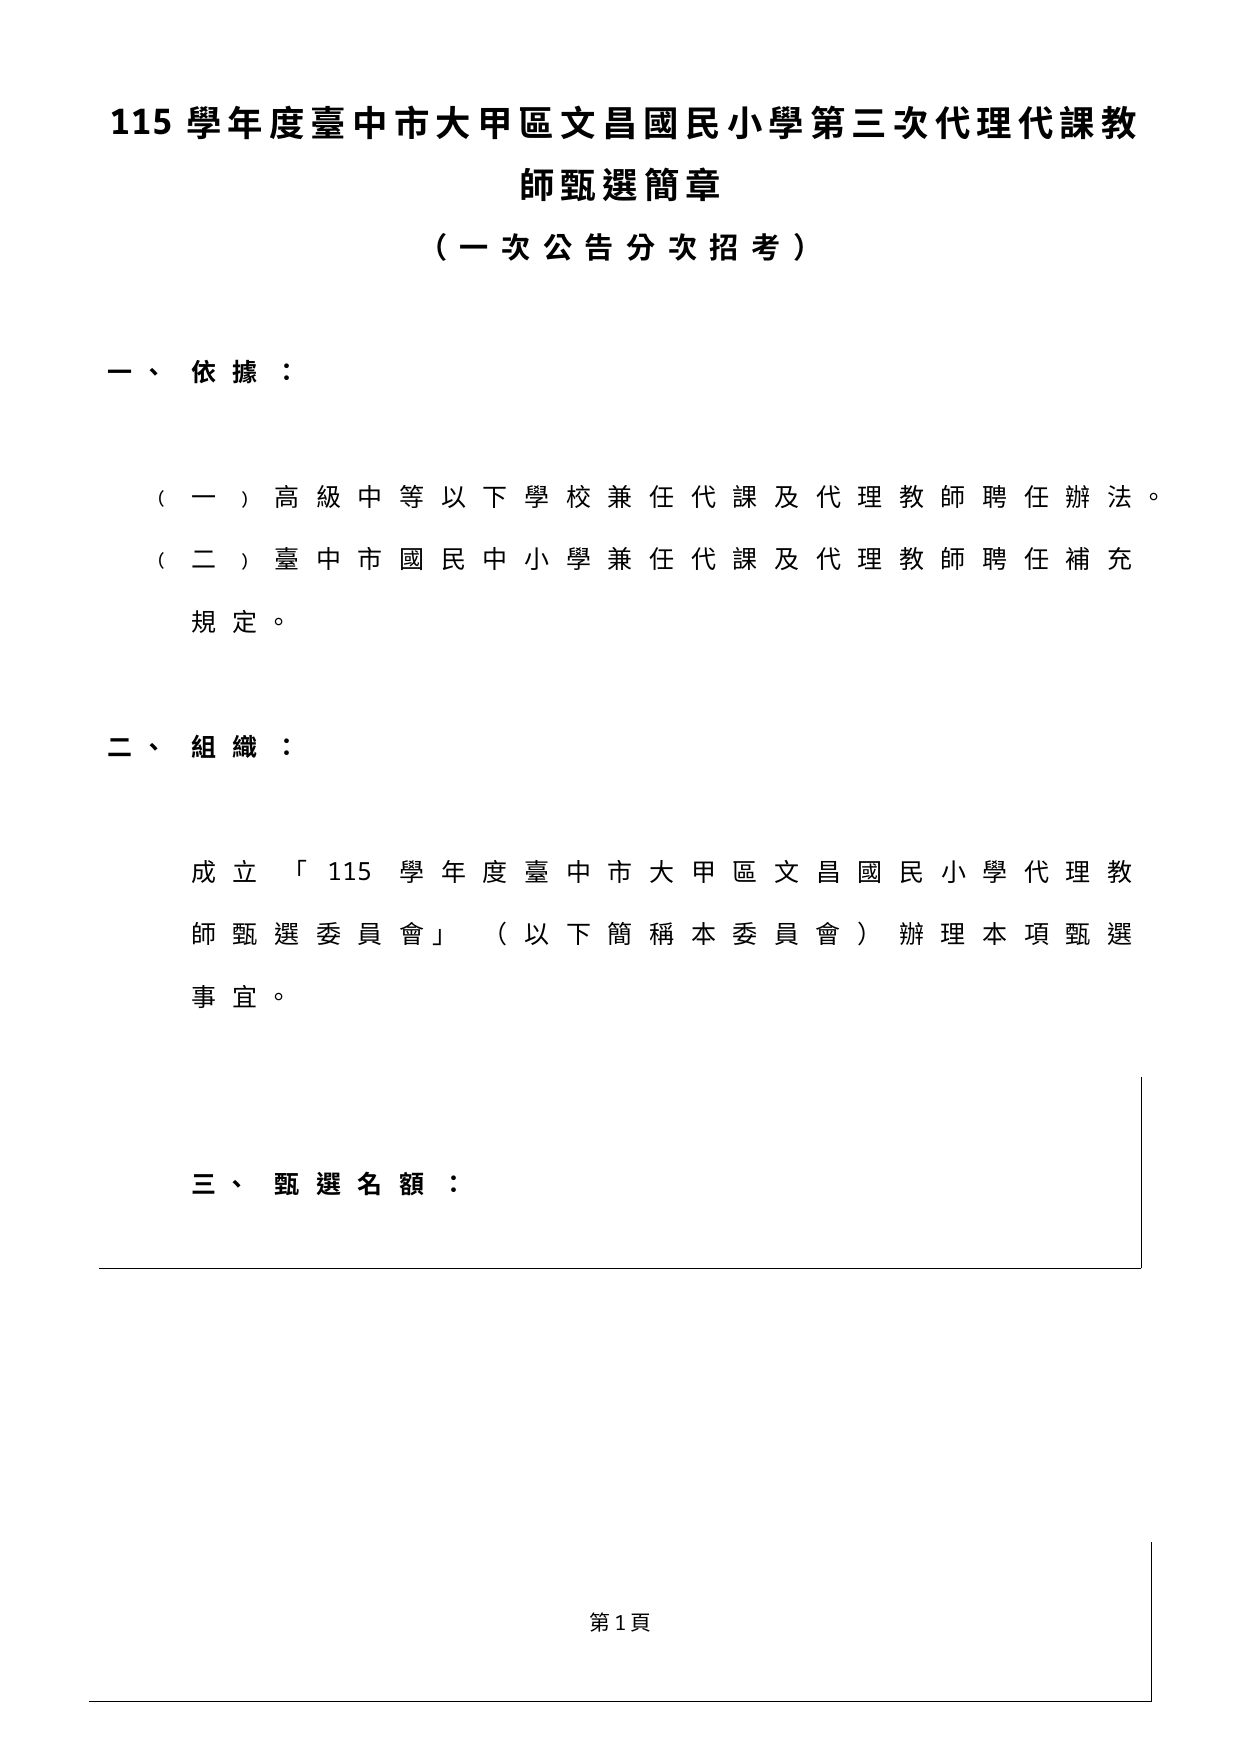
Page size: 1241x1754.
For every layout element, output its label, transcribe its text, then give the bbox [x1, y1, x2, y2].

text 成立「115學年度臺中市大甲區文昌國民小學代理教師甄選委員會」（以下簡稱本委員會）辦理本項甄選事宜。 [144, 829, 1141, 1016]
text 三、甄選名額： [99, 1077, 1141, 1268]
text 115學年度臺中市大甲區文昌國民小學第三次代理代課教師甄選簡章 [99, 79, 1141, 204]
text ﹙二﹚臺中市國民中小學兼任代課及代理教師聘任補充規定。 [122, 516, 1141, 641]
text ﹙一﹚高級中等以下學校兼任代課及代理教師聘任辦法。 [122, 454, 1141, 516]
text （一次公告分次招考） [99, 204, 1141, 266]
text 二、組織： [99, 704, 1141, 766]
text 一、依據： [99, 329, 1141, 391]
